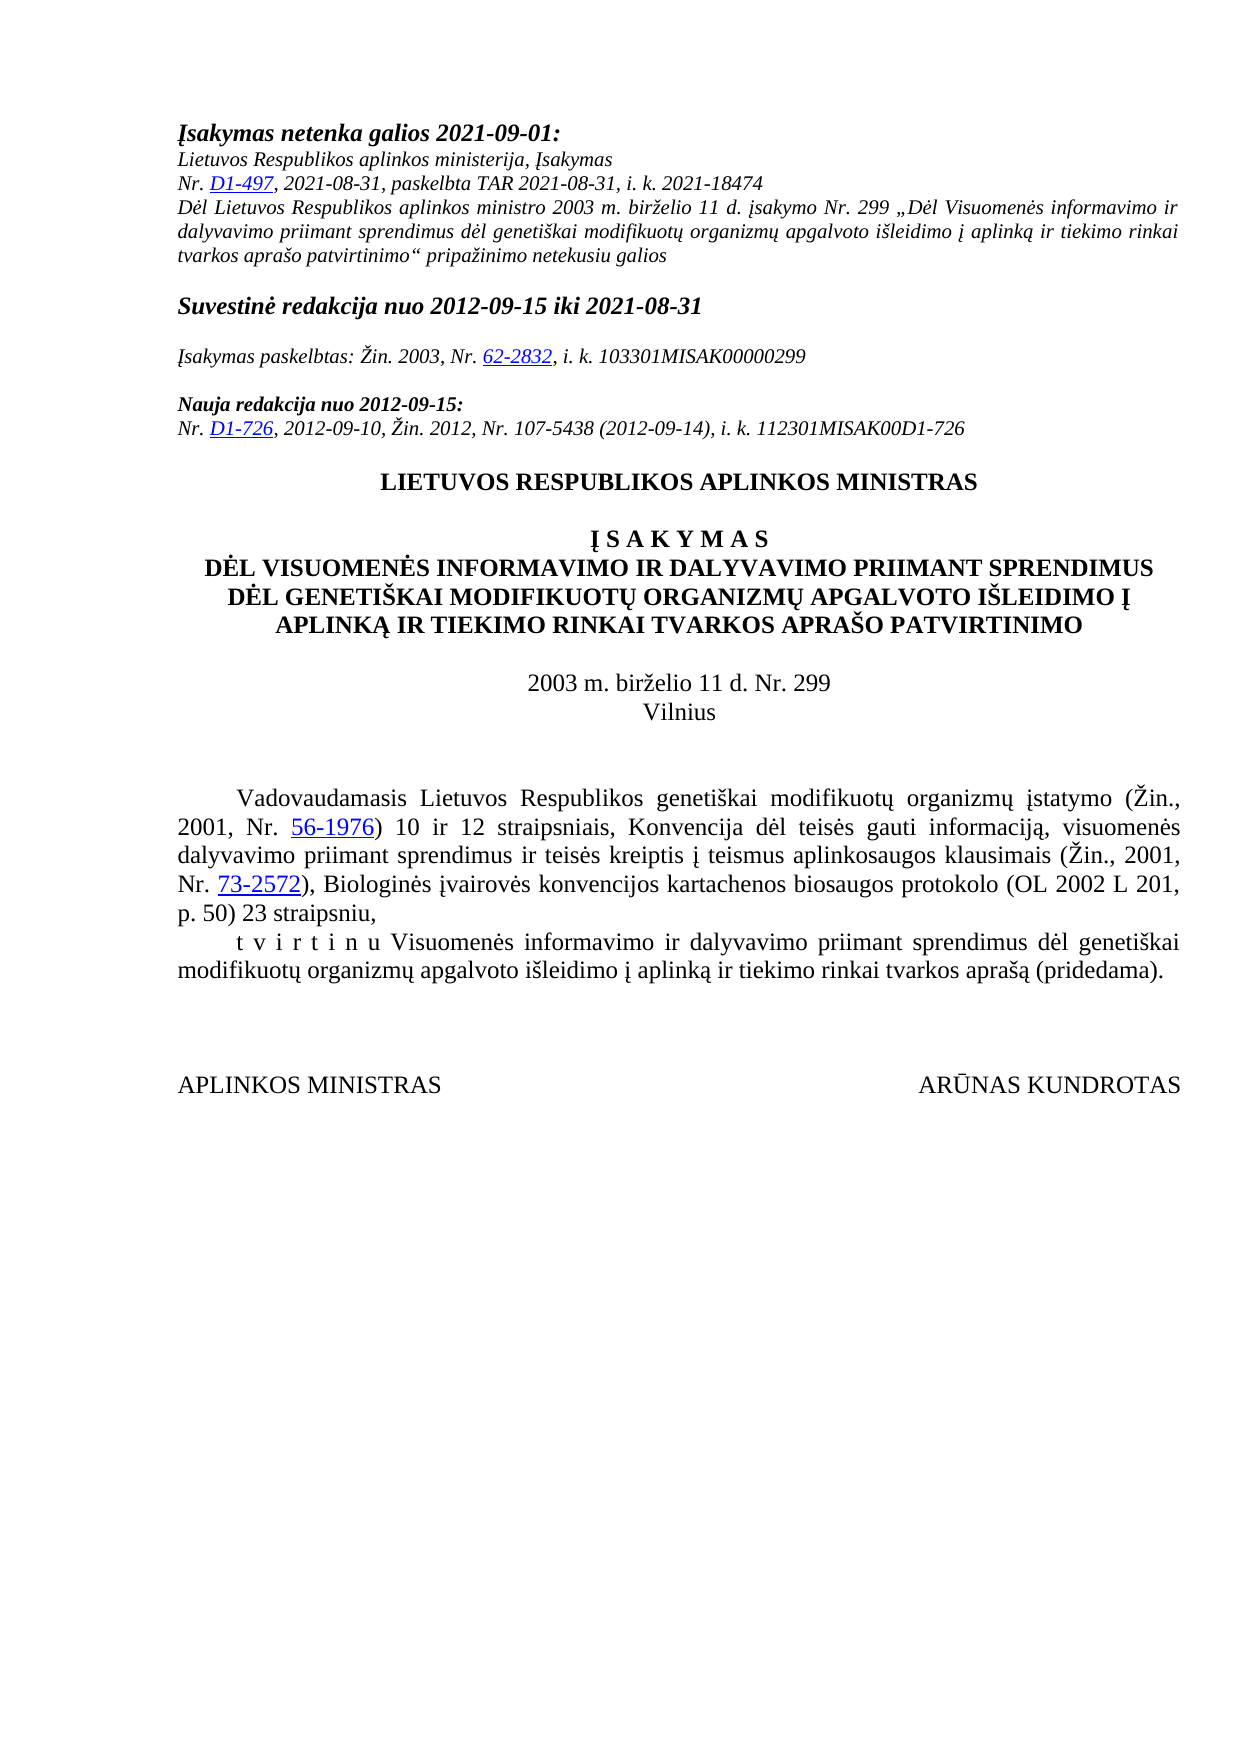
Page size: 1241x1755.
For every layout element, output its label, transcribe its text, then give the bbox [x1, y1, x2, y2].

text t v i r t i n u Visuomenės informavimo ir dalyvavimo priimant sprendimus dėl genetiškai modifikuotų organizmų apgalvoto išleidimo į aplinką ir tiekimo rinkai tvarkos aprašą (pridedama). [177, 927, 1181, 984]
text Vilnius [177, 697, 1181, 725]
text Dėl Lietuvos Respublikos aplinkos ministro 2003 m. birželio 11 d. įsakymo Nr. 299 „Dėl Visuomenės informavimo ir dalyvavimo priimant sprendimus dėl genetiškai modifikuotų organizmų apgalvoto išleidimo į aplinką ir tiekimo rinkai tvarkos aprašo patvirtinimo“ pripažinimo netekusiu galios [177, 195, 1181, 267]
text Vadovaudamasis Lietuvos Respublikos genetiškai modifikuotų organizmų įstatymo (Žin., 2001, Nr. 56-1976) 10 ir 12 straipsniais, Konvencija dėl teisės gauti informaciją, visuomenės dalyvavimo priimant sprendimus ir teisės kreiptis į teismus aplinkosaugos klausimais (Žin., 2001, Nr. 73-2572), Biologinės įvairovės konvencijos kartachenos biosaugos protokolo (OL 2002 L 201, p. 50) 23 straipsniu, [177, 783, 1181, 927]
text Nr. D1-726, 2012-09-10, Žin. 2012, Nr. 107-5438 (2012-09-14), i. k. 112301MISAK00D1-726 [177, 416, 1181, 440]
text ĮSAKYMAS [177, 524, 1181, 553]
text Nr. D1-497, 2021-08-31, paskelbta TAR 2021-08-31, i. k. 2021-18474 [177, 171, 1181, 195]
text APLINKOS MINISTRAS ARŪNAS KUNDROTAS [177, 1070, 1181, 1099]
text Lietuvos Respublikos aplinkos ministerija, Įsakymas [177, 147, 1181, 171]
text Įsakymas netenka galios 2021-09-01: [177, 118, 1181, 147]
text DĖL VISUOMENĖS INFORMAVIMO IR DALYVAVIMO PRIIMANT SPRENDIMUS DĖL GENETIŠKAI MODIFIKUOTŲ ORGANIZMŲ APGALVOTO IŠLEIDIMO Į APLINKĄ IR TIEKIMO RINKAI TVARKOS APRAŠO PATVIRTINIMO [177, 553, 1181, 639]
text 2003 m. birželio 11 d. Nr. 299 [177, 668, 1181, 697]
text Įsakymas paskelbtas: Žin. 2003, Nr. 62-2832, i. k. 103301MISAK00000299 [177, 344, 1181, 368]
text Suvestinė redakcija nuo 2012-09-15 iki 2021-08-31 [177, 291, 1181, 320]
text Nauja redakcija nuo 2012-09-15: [177, 392, 1181, 416]
text LIETUVOS RESPUBLIKOS APLINKOS MINISTRAS [177, 467, 1181, 495]
